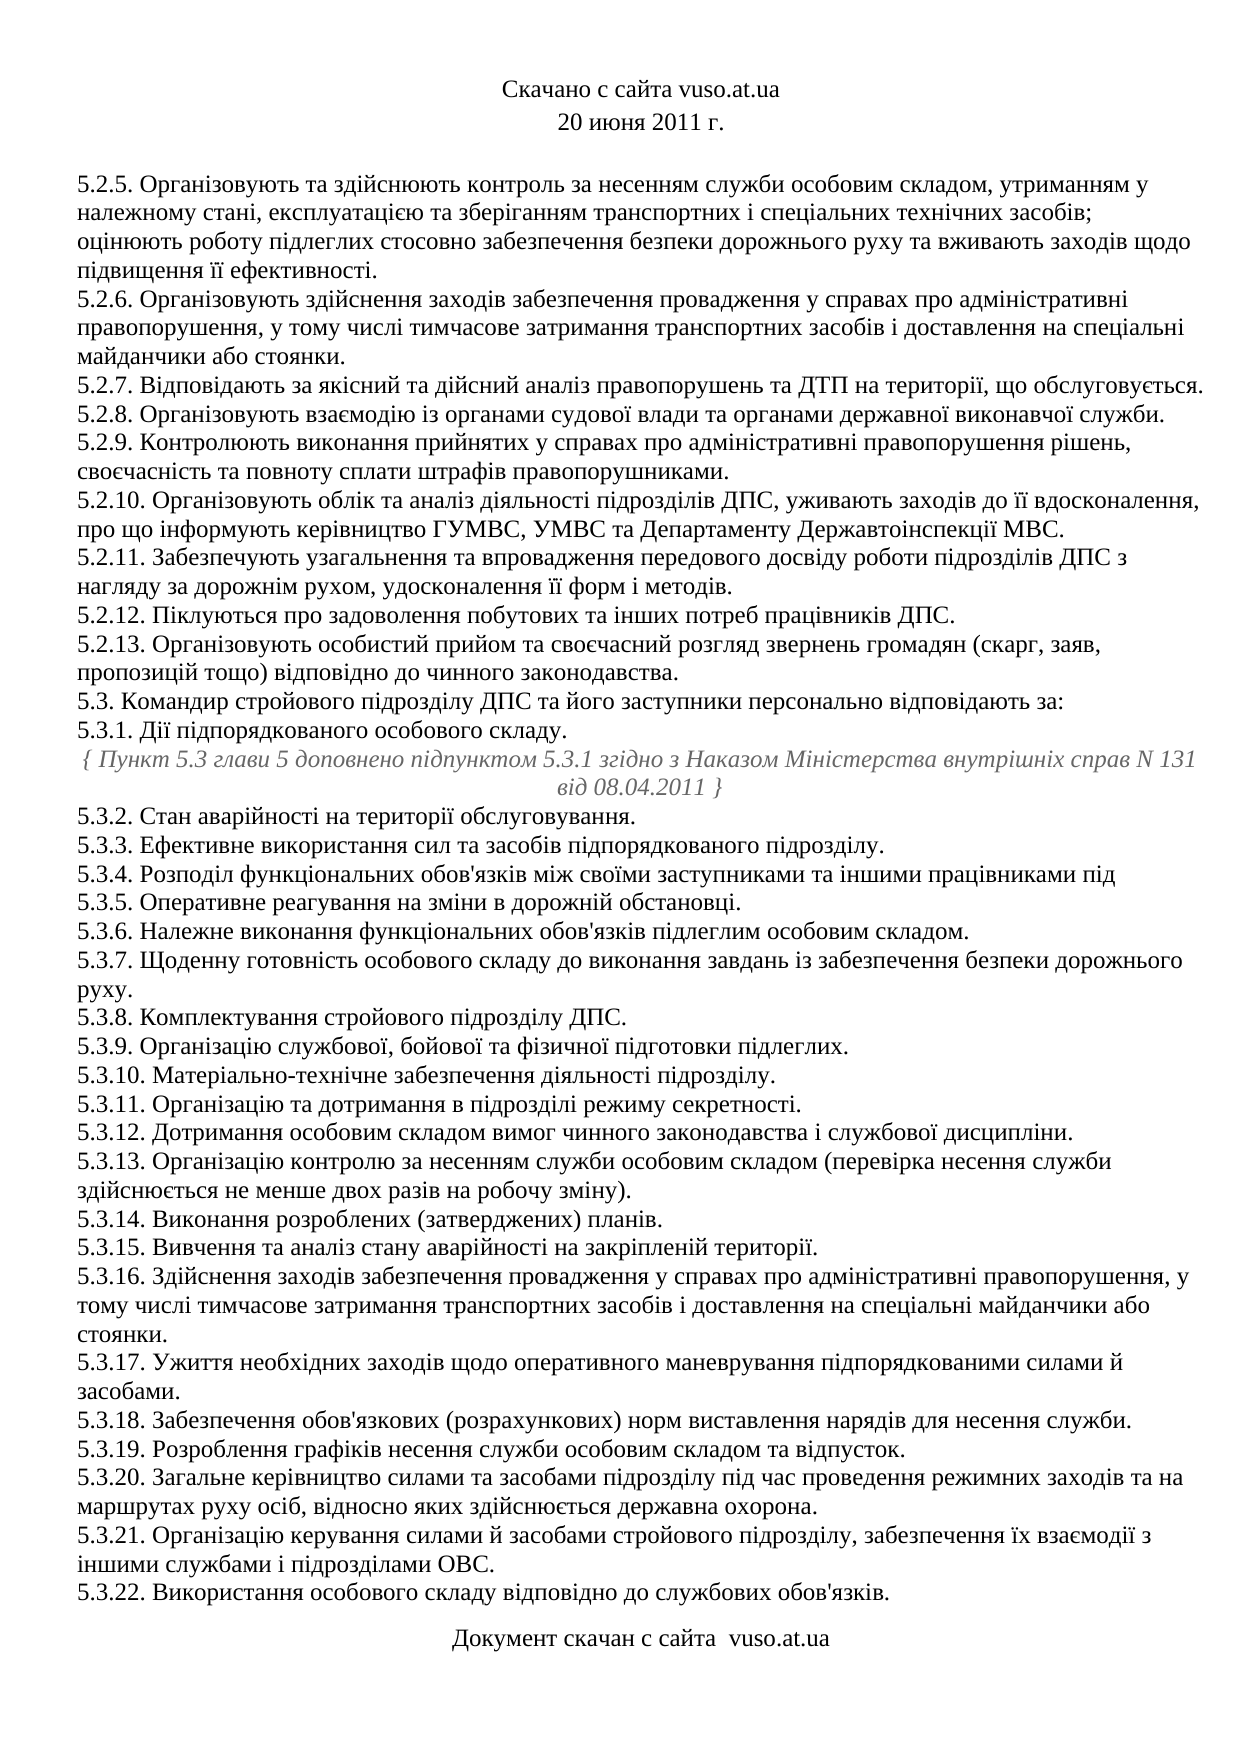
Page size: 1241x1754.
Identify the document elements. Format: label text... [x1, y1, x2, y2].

text 5.3.12. Дотримання особовим складом вимог чинного законодавства і службової дисципліни. [77, 1117, 1205, 1146]
text { Пункт 5.3 глави 5 доповнено підпунктом 5.3.1 згідно з Наказом Міністерства внутрішніх справ N 131 від 08.04.2011 } [77, 744, 1205, 801]
text 5.3.22. Використання особового складу відповідно до службових обов'язків. [77, 1577, 1205, 1606]
text 5.3.2. Стан аварійності на території обслуговування. [77, 801, 1205, 830]
text 5.3.3. Ефективне використання сил та засобів підпорядкованого підрозділу. [77, 830, 1115, 859]
text 5.3.15. Вивчення та аналіз стану аварійності на закріпленій території. [77, 1232, 1205, 1261]
text 5.3.21. Організацію керування силами й засобами стройового підрозділу, забезпечення їх взаємодії з іншими службами і підрозділами ОВС. [77, 1520, 1205, 1577]
text 5.3.14. Виконання розроблених (затверджених) планів. [77, 1204, 1205, 1232]
text 5.3. Командир стройового підрозділу ДПС та його заступники персонально відповідають за: [77, 686, 1205, 715]
text 5.3.6. Належне виконання функціональних обов'язків підлеглим особовим складом. [77, 916, 1115, 945]
text 5.2.13. Організовують особистий прийом та своєчасний розгляд звернень громадян (скарг, заяв, пропозицій тощо) відповідно до чинного законодавства. [77, 629, 1205, 686]
text 5.2.7. Відповідають за якісний та дійсний аналіз правопорушень та ДТП на території, що обслуговується. [77, 370, 1205, 399]
text 5.2.5. Організовують та здійснюють контроль за несенням служби особовим складом, утриманням у належному стані, експлуатацією та зберіганням транспортних і спеціальних технічних засобів; оцінюють роботу підлеглих стосовно забезпечення безпеки дорожнього руху та вживають заходів щодо підвищення її ефективності. [77, 169, 1205, 284]
text 5.2.12. Піклуються про задоволення побутових та інших потреб працівників ДПС. [77, 600, 1205, 629]
text 5.3.11. Організацію та дотримання в підрозділі режиму секретності. [77, 1089, 1205, 1117]
text 5.3.9. Організацію службової, бойової та фізичної підготовки підлеглих. [77, 1031, 1205, 1060]
text 5.3.19. Розроблення графіків несення служби особовим складом та відпусток. [77, 1434, 1205, 1462]
text 5.3.7. Щоденну готовність особового складу до виконання завдань із забезпечення безпеки дорожнього руху. [77, 945, 1205, 1002]
text 5.2.6. Організовують здійснення заходів забезпечення провадження у справах про адміністративні правопорушення, у тому числі тимчасове затримання транспортних засобів і доставлення на спеціальні майданчики або стоянки. [77, 284, 1205, 370]
text 5.3.4. Розподіл функціональних обов'язків між своїми заступниками та іншими працівниками підрозділу. [77, 859, 1115, 887]
text 5.3.8. Комплектування стройового підрозділу ДПС. [77, 1002, 1205, 1031]
text 5.3.10. Матеріально-технічне забезпечення діяльності підрозділу. [77, 1060, 1205, 1089]
text 5.2.8. Організовують взаємодію із органами судової влади та органами державної виконавчої служби. [77, 399, 1205, 427]
text 5.3.5. Оперативне реагування на зміни в дорожній обстановці. [77, 887, 1115, 916]
text 5.3.20. Загальне керівництво силами та засобами підрозділу під час проведення режимних заходів та на маршрутах руху осіб, відносно яких здійснюється державна охорона. [77, 1462, 1205, 1520]
text 5.2.10. Організовують облік та аналіз діяльності підрозділів ДПС, уживають заходів до її вдосконалення, про що інформують керівництво ГУМВС, УМВС та Департаменту Державтоінспекції МВС. [77, 485, 1205, 542]
text 5.3.17. Ужиття необхідних заходів щодо оперативного маневрування підпорядкованими силами й засобами. [77, 1347, 1205, 1405]
text 5.3.16. Здійснення заходів забезпечення провадження у справах про адміністративні правопорушення, у тому числі тимчасове затримання транспортних засобів і доставлення на спеціальні майданчики або стоянки. [77, 1261, 1205, 1347]
text 5.3.1. Дії підпорядкованого особового складу. [77, 715, 1205, 744]
text 5.2.11. Забезпечують узагальнення та впровадження передового досвіду роботи підрозділів ДПС з нагляду за дорожнім рухом, удосконалення її форм і методів. [77, 542, 1205, 600]
text 5.2.9. Контролюють виконання прийнятих у справах про адміністративні правопорушення рішень, своєчасність та повноту сплати штрафів правопорушниками. [77, 427, 1205, 485]
text 5.3.13. Організацію контролю за несенням служби особовим складом (перевірка несення служби здійснюється не менше двох разів на робочу зміну). [77, 1146, 1205, 1204]
text 5.3.18. Забезпечення обов'язкових (розрахункових) норм виставлення нарядів для несення служби. [77, 1405, 1205, 1434]
